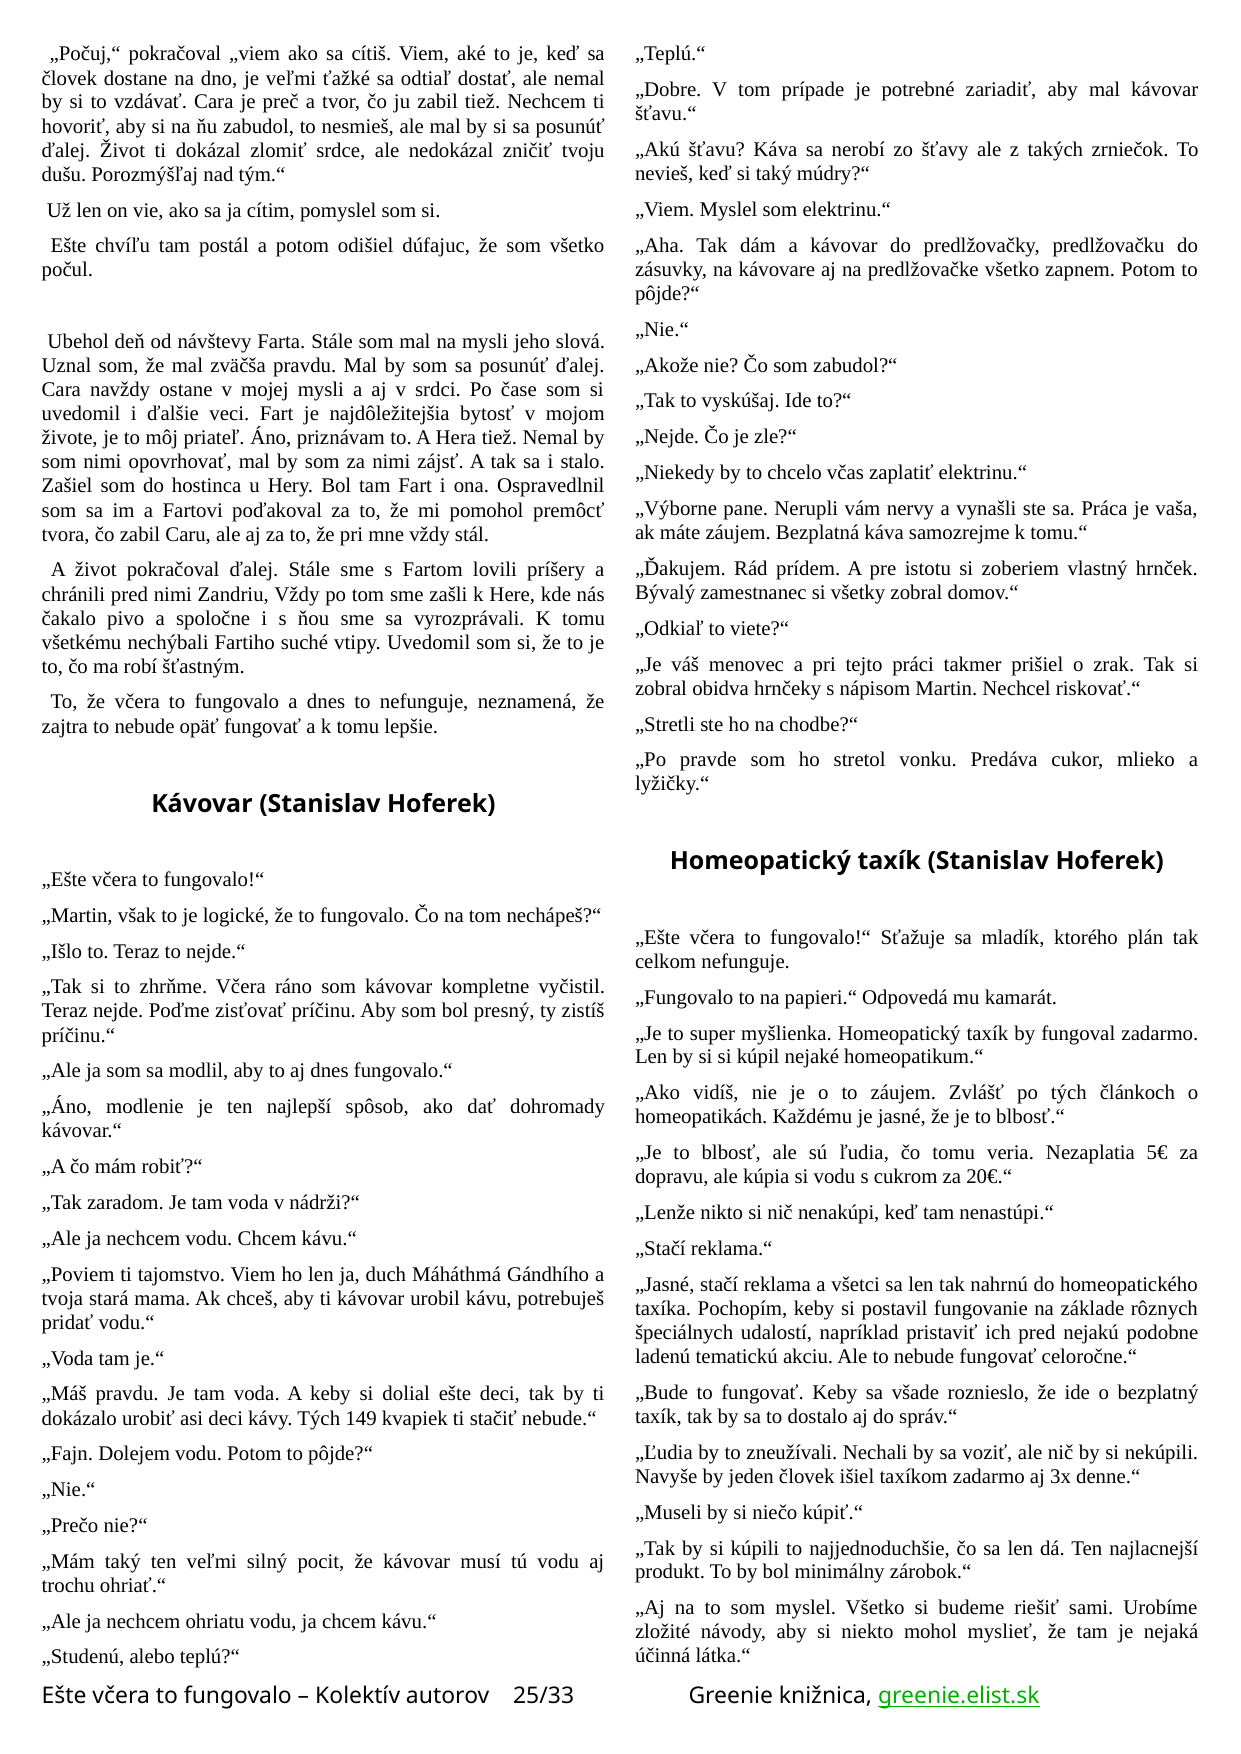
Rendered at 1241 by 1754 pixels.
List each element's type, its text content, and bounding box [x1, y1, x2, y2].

text „Výborne pane. Nerupli vám nervy a vynašli ste sa. Práca je vaša, ak máte záujem. Bezplatná káva samozrejme k tomu.“ [635, 496, 1199, 544]
text „Je to blbosť, ale sú ľudia, čo tomu veria. Nezaplatia 5€ za dopravu, ale kúpia si vodu s cukrom za 20€.“ [635, 1140, 1199, 1188]
text „Voda tam je.“ [41, 1346, 605, 1369]
text „Ešte včera to fungovalo!“ Sťažuje sa mladík, ktorého plán tak celkom nefunguje. [635, 925, 1199, 973]
text „Museli by si niečo kúpiť.“ [635, 1499, 1199, 1524]
text Ubehol deň od návštevy Farta. Stále som mal na mysli jeho slová. Uznal som, že mal zväčša pravdu. Mal by som sa posunúť ďalej. Cara navždy ostane v mojej mysli a aj v srdci. Po čase som si uvedomil i ďalšie veci. Fart je najdôležitejšia bytosť v mojom živote, je to môj priateľ. Áno, priznávam to. A Hera tiež. Nemal by som nimi opovrhovať, mal by som za nimi zájsť. A tak sa i stalo. Zašiel som do hostinca u Hery. Bol tam Fart i ona. Ospravedlnil som sa im a Fartovi poďakoval za to, že mi pomohol premôcť tvora, čo zabil Caru, ale aj za to, že pri mne vždy stál. [41, 329, 605, 546]
text „Bude to fungovať. Keby sa všade roznieslo, že ide o bezplatný taxík, tak by sa to dostalo aj do správ.“ [635, 1380, 1199, 1428]
text „Aj na to som myslel. Všetko si budeme riešiť sami. Urobíme zložité návody, aby si niekto mohol myslieť, že tam je nejaká účinná látka.“ [635, 1595, 1199, 1667]
text „Stačí reklama.“ [635, 1236, 1199, 1260]
text „Stretli ste ho na chodbe?“ [635, 711, 1199, 736]
text „Nie.“ [635, 317, 1199, 341]
text „Nie.“ [41, 1477, 605, 1501]
text „Ako vidíš, nie je o to záujem. Zvlášť po tých článkoch o homeopatikách. Každému je jasné, že je to blbosť.“ [635, 1080, 1199, 1128]
text „Akú šťavu? Káva sa nerobí zo šťavy ale z takých zrniečok. To nevieš, keď si taký múdry?“ [635, 137, 1199, 185]
text „Tak si to zhrňme. Včera ráno som kávovar kompletne vyčistil. Teraz nejde. Poďme zisťovať príčinu. Aby som bol presný, ty zistíš príčinu.“ [41, 974, 605, 1047]
text „Dobre. V tom prípade je potrebné zariadiť, aby mal kávovar šťavu.“ [635, 77, 1199, 125]
text „Viem. Myslel som elektrinu.“ [635, 197, 1199, 221]
text „Počuj,“ pokračoval „viem ako sa cítiš. Viem, aké to je, keď sa človek dostane na dno, je veľmi ťažké sa odtiaľ dostať, ale nemal by si to vzdávať. Cara je preč a tvor, čo ju zabil tiež. Nechcem ti hovoriť, aby si na ňu zabudol, to nesmieš, ale mal by si sa posunúť ďalej. Život ti dokázal zlomiť srdce, ale nedokázal zničiť tvoju dušu. Porozmýšľaj nad tým.“ [41, 41, 605, 186]
text „Odkiaľ to viete?“ [635, 616, 1199, 640]
text „Nejde. Čo je zle?“ [635, 424, 1199, 448]
text „Ďakujem. Rád prídem. A pre istotu si zoberiem vlastný hrnček. Bývalý zamestnanec si všetky zobral domov.“ [635, 556, 1199, 604]
text Ešte chvíľu tam postál a potom odišiel dúfajuc, že som všetko počul. [41, 233, 605, 281]
text „Je váš menovec a pri tejto práci takmer prišiel o zrak. Tak si zobral obidva hrnčeky s nápisom Martin. Nechcel riskovať.“ [635, 652, 1199, 700]
text „Fungovalo to na papieri.“ Odpovedá mu kamarát. [635, 984, 1199, 1009]
text „Teplú.“ [635, 41, 1199, 65]
text „Tak by si kúpili to najjednoduchšie, čo sa len dá. Ten najlacnejší produkt. To by bol minimálny zárobok.“ [635, 1535, 1199, 1583]
text „Martin, však to je logické, že to fungovalo. Čo na tom nechápeš?“ [41, 903, 605, 927]
text „Mám taký ten veľmi silný pocit, že kávovar musí tú vodu aj trochu ohriať.“ [41, 1549, 605, 1597]
text „Ľudia by to zneužívali. Nechali by sa voziť, ale nič by si nekúpili. Navyše by jeden človek išiel taxíkom zadarmo aj 3x denne.“ [635, 1440, 1199, 1488]
subtitle Kávovar (Stanislav Hoferek) [41, 785, 605, 819]
text „Je to super myšlienka. Homeopatický taxík by fungoval zadarmo. Len by si si kúpil nejaké homeopatikum.“ [635, 1020, 1199, 1068]
text „Tak zaradom. Je tam voda v nádrži?“ [41, 1190, 605, 1214]
text „Aha. Tak dám a kávovar do predlžovačky, predlžovačku do zásuvky, na kávovare aj na predlžovačke všetko zapnem. Potom to pôjde?“ [635, 233, 1199, 305]
text „Poviem ti tajomstvo. Viem ho len ja, duch Máháthmá Gándhího a tvoja stará mama. Ak chceš, aby ti kávovar urobil kávu, potrebuješ pridať vodu.“ [41, 1262, 605, 1334]
text „Ešte včera to fungovalo!“ [41, 867, 605, 891]
text „Tak to vyskúšaj. Ide to?“ [635, 388, 1199, 412]
text „Studenú, alebo teplú?“ [41, 1644, 605, 1668]
text „Akože nie? Čo som zabudol?“ [635, 353, 1199, 377]
text „Išlo to. Teraz to nejde.“ [41, 938, 605, 963]
text „Lenže nikto si nič nenakúpi, keď tam nenastúpi.“ [635, 1200, 1199, 1224]
text „A čo mám robiť?“ [41, 1154, 605, 1178]
text „Jasné, stačí reklama a všetci sa len tak nahrnú do homeopatického taxíka. Pochopím, keby si postavil fungovanie na základe rôznych špeciálnych udalostí, napríklad pristaviť ich pred nejakú podobne ladenú tematickú akciu. Ale to nebude fungovať celoročne.“ [635, 1272, 1199, 1368]
text „Ale ja som sa modlil, aby to aj dnes fungovalo.“ [41, 1058, 605, 1082]
subtitle Homeopatický taxík (Stanislav Hoferek) [635, 843, 1199, 877]
text „Fajn. Dolejem vodu. Potom to pôjde?“ [41, 1441, 605, 1465]
text A život pokračoval ďalej. Stále sme s Fartom lovili príšery a chránili pred nimi Zandriu, Vždy po tom sme zašli k Here, kde nás čakalo pivo a spoločne i s ňou sme sa vyrozprávali. K tomu všetkému nechýbali Fartiho suché vtipy. Uvedomil som si, že to je to, čo ma robí šťastným. [41, 557, 605, 678]
text To, že včera to fungovalo a dnes to nefunguje, neznamená, že zajtra to nebude opäť fungovať a k tomu lepšie. [41, 689, 605, 738]
text „Áno, modlenie je ten najlepší spôsob, ako dať dohromady kávovar.“ [41, 1094, 605, 1142]
text „Ale ja nechcem ohriatu vodu, ja chcem kávu.“ [41, 1609, 605, 1633]
text „Niekedy by to chcelo včas zaplatiť elektrinu.“ [635, 460, 1199, 484]
text Už len on vie, ako sa ja cítim, pomyslel som si. [41, 197, 605, 222]
text „Prečo nie?“ [41, 1513, 605, 1537]
text „Máš pravdu. Je tam voda. A keby si dolial ešte deci, tak by ti dokázalo urobiť asi deci kávy. Tých 149 kvapiek ti stačiť nebude.“ [41, 1381, 605, 1429]
text „Ale ja nechcem vodu. Chcem kávu.“ [41, 1226, 605, 1250]
text „Po pravde som ho stretol vonku. Predáva cukor, mlieko a lyžičky.“ [635, 747, 1199, 795]
